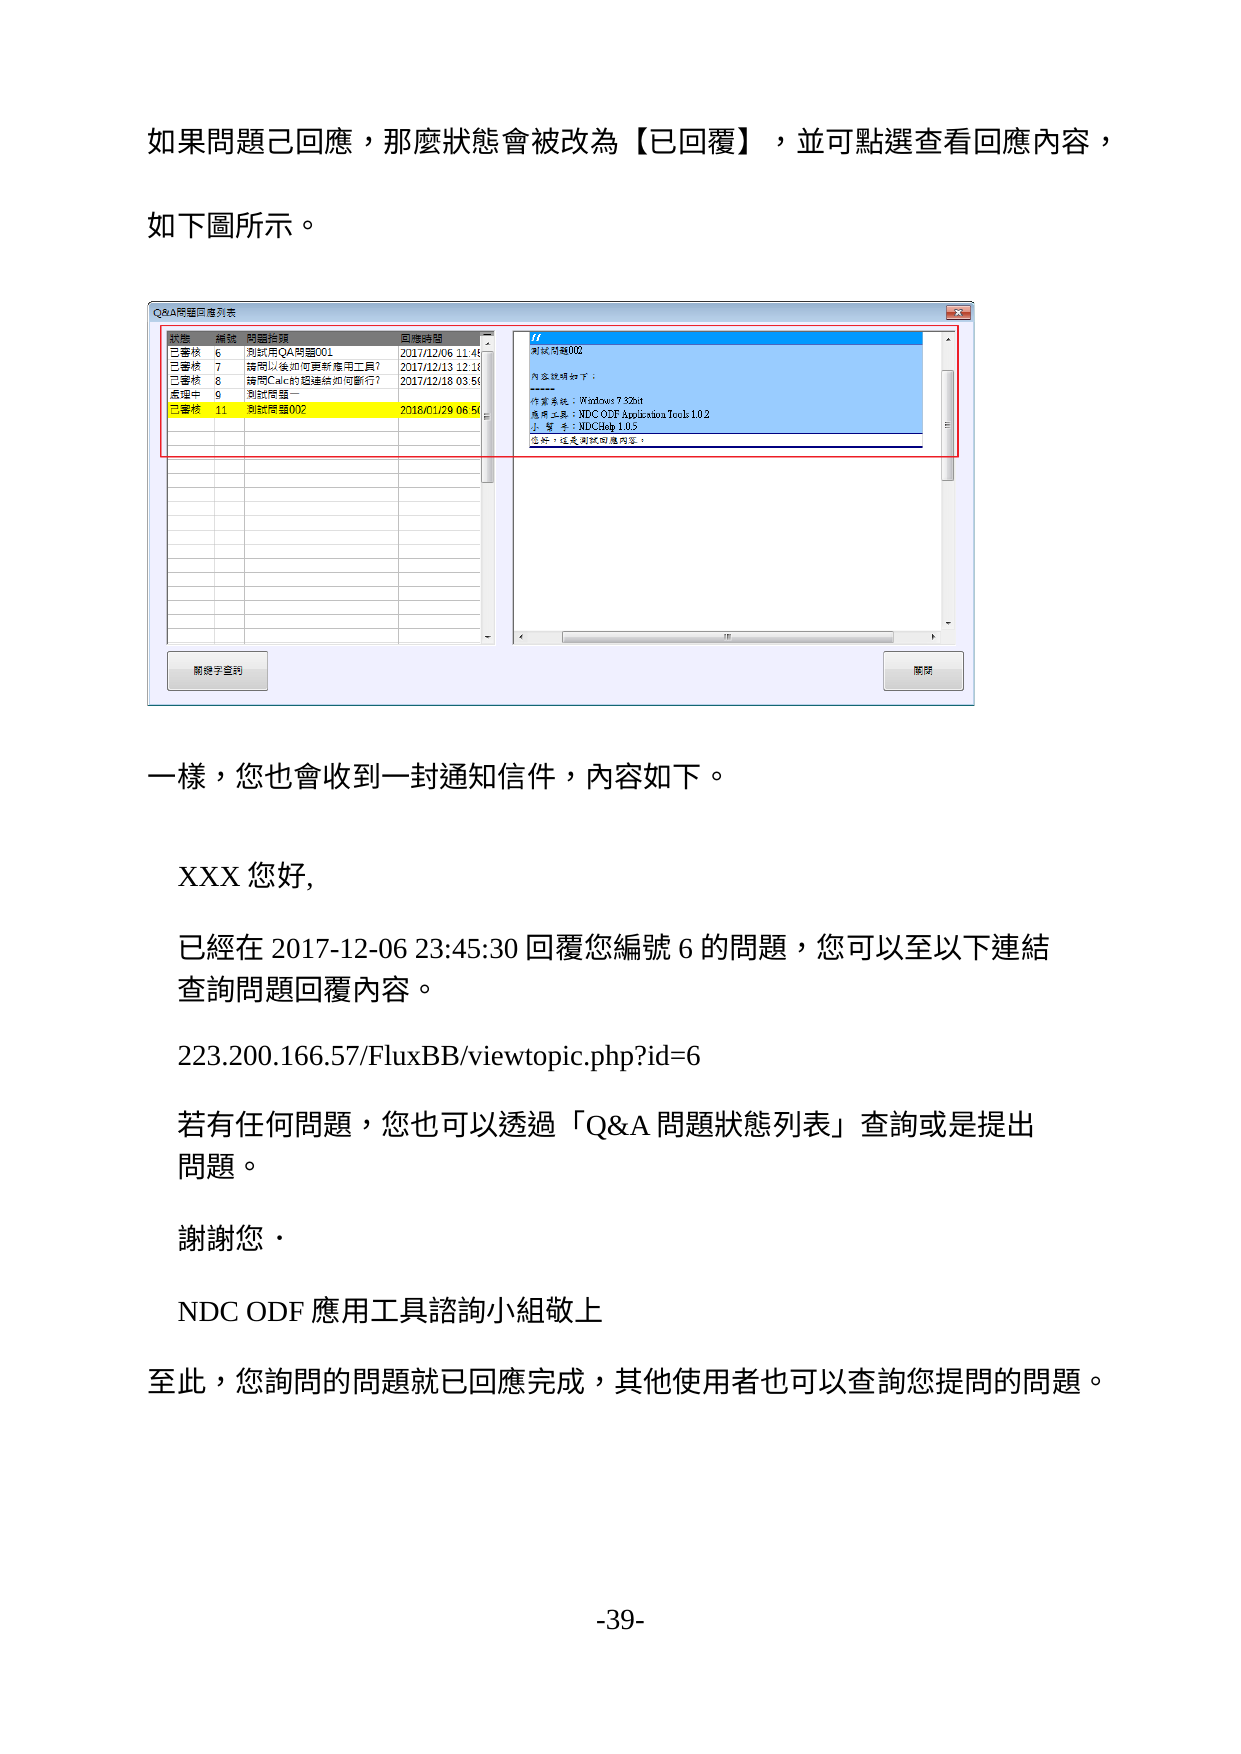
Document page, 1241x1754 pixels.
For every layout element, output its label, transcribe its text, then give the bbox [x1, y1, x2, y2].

text 223.200.166.57/FluxBB/viewtopic.php?id=6 [177, 1038, 1063, 1072]
text 若有任何問題，您也可以透過「Q&A問題狀態列表」查詢或是提出問題。 [177, 1101, 1063, 1186]
text NDC ODF 應用工具諮詢小組敬上 [177, 1287, 1063, 1329]
text 一樣，您也會收到一封通知信件，內容如下。 [148, 753, 1122, 796]
text 謝謝您． [177, 1215, 1063, 1258]
picture [147, 301, 975, 706]
text 至此，您詢問的問題就已回應完成，其他使用者也可以查詢您提問的問題。 [148, 1359, 1122, 1401]
text XXX 您好, [177, 852, 1063, 895]
text 如果問題己回應，那麼狀態會被改為【已回覆】，並可點選查看回應內容，如下圖所示。 [148, 118, 1122, 245]
text 已經在 2017-12-06 23:45:30 回覆您編號 6 的問題，您可以至以下連結查詢問題回覆內容。 [177, 924, 1063, 1009]
